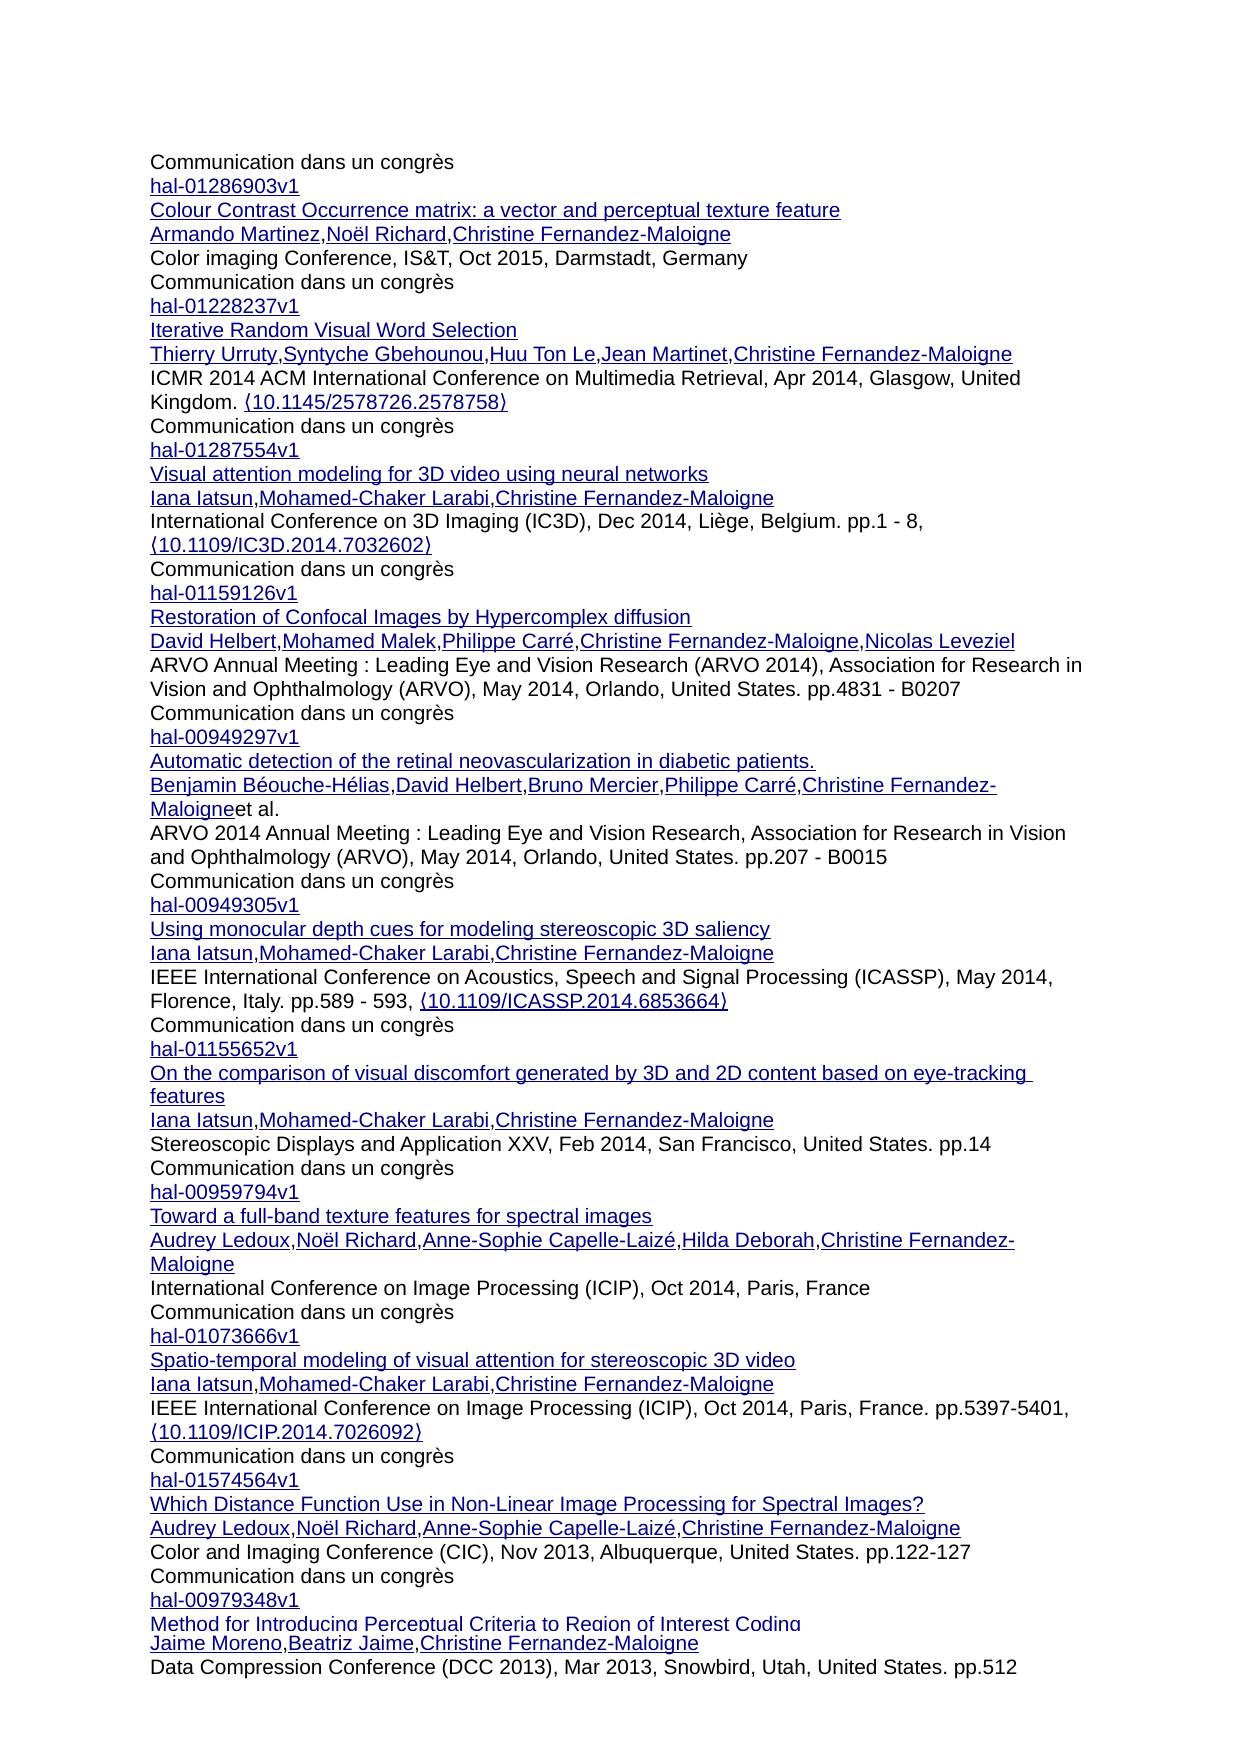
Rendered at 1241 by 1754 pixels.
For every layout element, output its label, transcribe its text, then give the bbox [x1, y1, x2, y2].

table_cell Method for Introducing Perceptual Criteria to Region of Interest Coding Jaime Moreno,Beatriz Jaime,Christine Fernandez-Maloigne Data Compression Conference (DCC 2013), Mar 2013, Snowbird, Utah, United States. pp.512 [150, 1611, 1090, 1679]
table_cell Restoration of Confocal Images by Hypercomplex diffusion David Helbert,Mohamed Malek,Philippe Carré,Christine Fernandez-Maloigne,Nicolas Leveziel ARVO Annual Meeting : Leading Eye and Vision Research (ARVO 2014), Association for Research in Vision and Ophthalmology (ARVO), May 2014, Orlando, United States. pp.4831 - B0207 Communication dans un congrès hal-00949297v1 [150, 605, 1090, 749]
table_cell Automatic detection of the retinal neovascularization in diabetic patients. Benjamin Béouche-Hélias,David Helbert,Bruno Mercier,Philippe Carré,Christine Fernandez-Maloigneet al. ARVO 2014 Annual Meeting : Leading Eye and Vision Research, Association for Research in Vision and Ophthalmology (ARVO), May 2014, Orlando, United States. pp.207 - B0015 Communication dans un congrès hal-00949305v1 [150, 749, 1090, 917]
table_cell On the comparison of visual discomfort generated by 3D and 2D content based on eye-tracking features Iana Iatsun,Mohamed-Chaker Larabi,Christine Fernandez-Maloigne Stereoscopic Displays and Application XXV, Feb 2014, San Francisco, United States. pp.14 Communication dans un congrès hal-00959794v1 [150, 1060, 1090, 1204]
table_cell Visual attention modeling for 3D video using neural networks Iana Iatsun,Mohamed-Chaker Larabi,Christine Fernandez-Maloigne International Conference on 3D Imaging (IC3D), Dec 2014, Liège, Belgium. pp.1 - 8, ⟨10.1109/IC3D.2014.7032602⟩ Communication dans un congrès hal-01159126v1 [150, 461, 1090, 605]
table_cell Toward a full-band texture features for spectral images Audrey Ledoux,Noël Richard,Anne-Sophie Capelle-Laizé,Hilda Deborah,Christine Fernandez-Maloigne International Conference on Image Processing (ICIP), Oct 2014, Paris, France Communication dans un congrès hal-01073666v1 [150, 1204, 1090, 1348]
table_cell Using monocular depth cues for modeling stereoscopic 3D saliency Iana Iatsun,Mohamed-Chaker Larabi,Christine Fernandez-Maloigne IEEE International Conference on Acoustics, Speech and Signal Processing (ICASSP), May 2014, Florence, Italy. pp.589 - 593, ⟨10.1109/ICASSP.2014.6853664⟩ Communication dans un congrès hal-01155652v1 [150, 917, 1090, 1060]
table_cell Iterative Random Visual Word Selection Thierry Urruty,Syntyche Gbehounou,Huu Ton Le,Jean Martinet,Christine Fernandez-Maloigne ICMR 2014 ACM International Conference on Multimedia Retrieval, Apr 2014, Glasgow, United Kingdom. ⟨10.1145/2578726.2578758⟩ Communication dans un congrès hal-01287554v1 [150, 318, 1090, 461]
table_cell Spatio-temporal modeling of visual attention for stereoscopic 3D video Iana Iatsun,Mohamed-Chaker Larabi,Christine Fernandez-Maloigne IEEE International Conference on Image Processing (ICIP), Oct 2014, Paris, France. pp.5397-5401, ⟨10.1109/ICIP.2014.7026092⟩ Communication dans un congrès hal-01574564v1 [150, 1348, 1090, 1492]
table_cell Which Distance Function Use in Non-Linear Image Processing for Spectral Images? Audrey Ledoux,Noël Richard,Anne-Sophie Capelle-Laizé,Christine Fernandez-Maloigne Color and Imaging Conference (CIC), Nov 2013, Albuquerque, United States. pp.122-127 Communication dans un congrès hal-00979348v1 [150, 1492, 1090, 1611]
table_cell Colour Contrast Occurrence matrix: a vector and perceptual texture feature Armando Martinez,Noël Richard,Christine Fernandez-Maloigne Color imaging Conference, IS&T, Oct 2015, Darmstadt, Germany Communication dans un congrès hal-01228237v1 [150, 198, 1090, 318]
table_cell Communication dans un congrès hal-01286903v1 [150, 150, 1090, 198]
